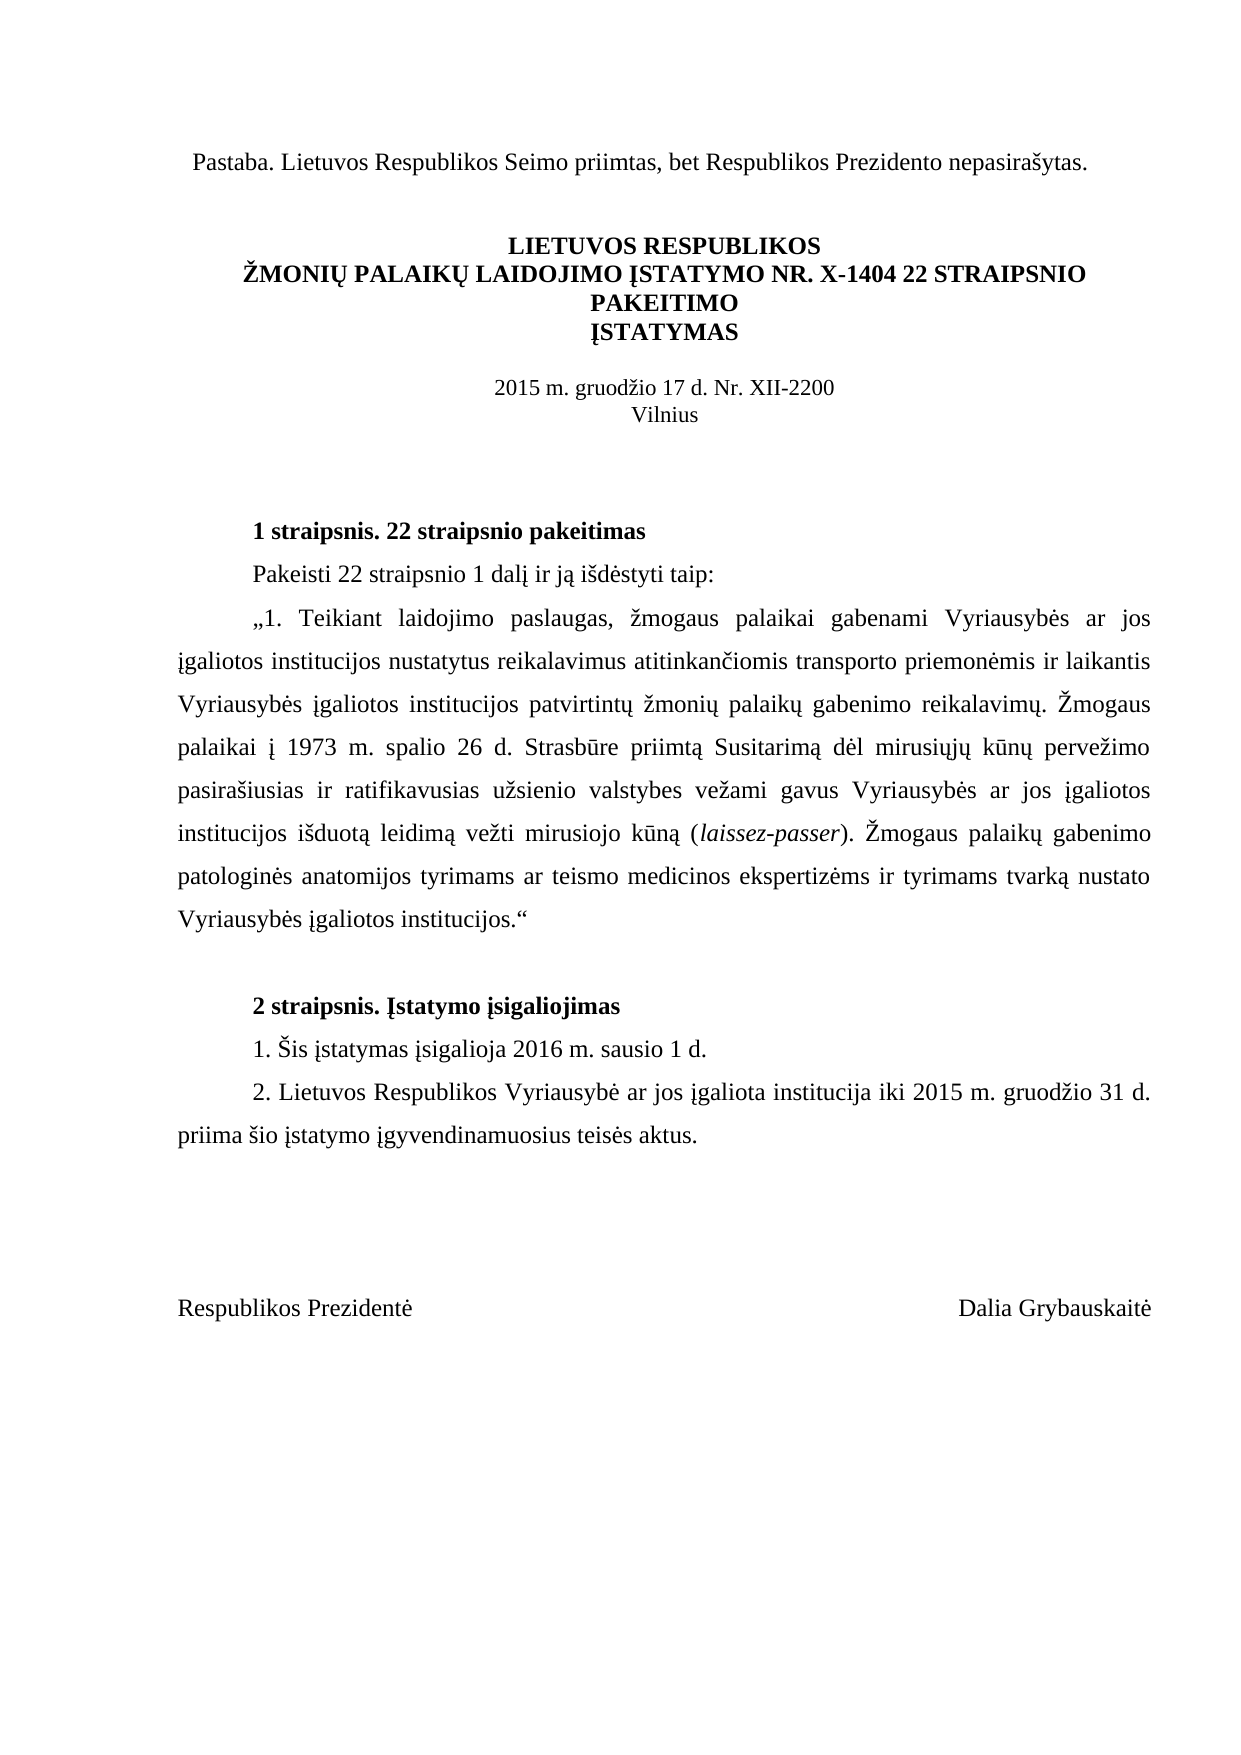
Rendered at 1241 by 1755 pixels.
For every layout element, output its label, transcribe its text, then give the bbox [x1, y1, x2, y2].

text 2015 m. gruodžio 17 d. Nr. XII-2200 [177, 374, 1152, 401]
text ĮSTATYMAS [177, 317, 1152, 346]
text ŽMONIŲ PALAIKŲ LAIDOJIMO ĮSTATYMO Nr. X-1404 22 STRAIPSNIO PAKEITIMO [177, 259, 1152, 317]
text 2 straipsnis. Įstatymo įsigaliojimas [177, 991, 1152, 1019]
text „1. Teikiant laidojimo paslaugas, žmogaus palaikai gabenami Vyriausybės ar jos įgaliotos institucijos nustatytus reikalavimus atitinkančiomis transporto priemonėmis ir laikantis Vyriausybės įgaliotos institucijos patvirtintų žmonių palaikų gabenimo reikalavimų. Žmogaus palaikai į 1973 m. spalio 26 d. Strasbūre priimtą Susitarimą dėl mirusiųjų kūnų pervežimo pasirašiusias ir ratifikavusias užsienio valstybes vežami gavus Vyriausybės ar jos įgaliotos institucijos išduotą leidimą vežti mirusiojo kūną (laissez-passer). Žmogaus palaikų gabenimo patologinės anatomijos tyrimams ar teismo medicinos ekspertizėms ir tyrimams tvarką nustato Vyriausybės įgaliotos institucijos.“ [177, 603, 1152, 933]
text LIETUVOS RESPUBLIKOS [177, 231, 1152, 259]
text Pastaba. Lietuvos Respublikos Seimo priimtas, bet Respublikos Prezidento nepasirašytas. [177, 147, 1152, 176]
text 2. Lietuvos Respublikos Vyriausybė ar jos įgaliota institucija iki 2015 m. gruodžio 31 d. priima šio įstatymo įgyvendinamuosius teisės aktus. [177, 1077, 1152, 1149]
text 1. Šis įstatymas įsigalioja 2016 m. sausio 1 d. [177, 1034, 1152, 1063]
text Pakeisti 22 straipsnio 1 dalį ir ją išdėstyti taip: [177, 559, 1152, 588]
text Vilnius [177, 401, 1152, 427]
text 1 straipsnis. 22 straipsnio pakeitimas [177, 516, 1152, 545]
text Respublikos Prezidentė Dalia Grybauskaitė [177, 1293, 1152, 1321]
